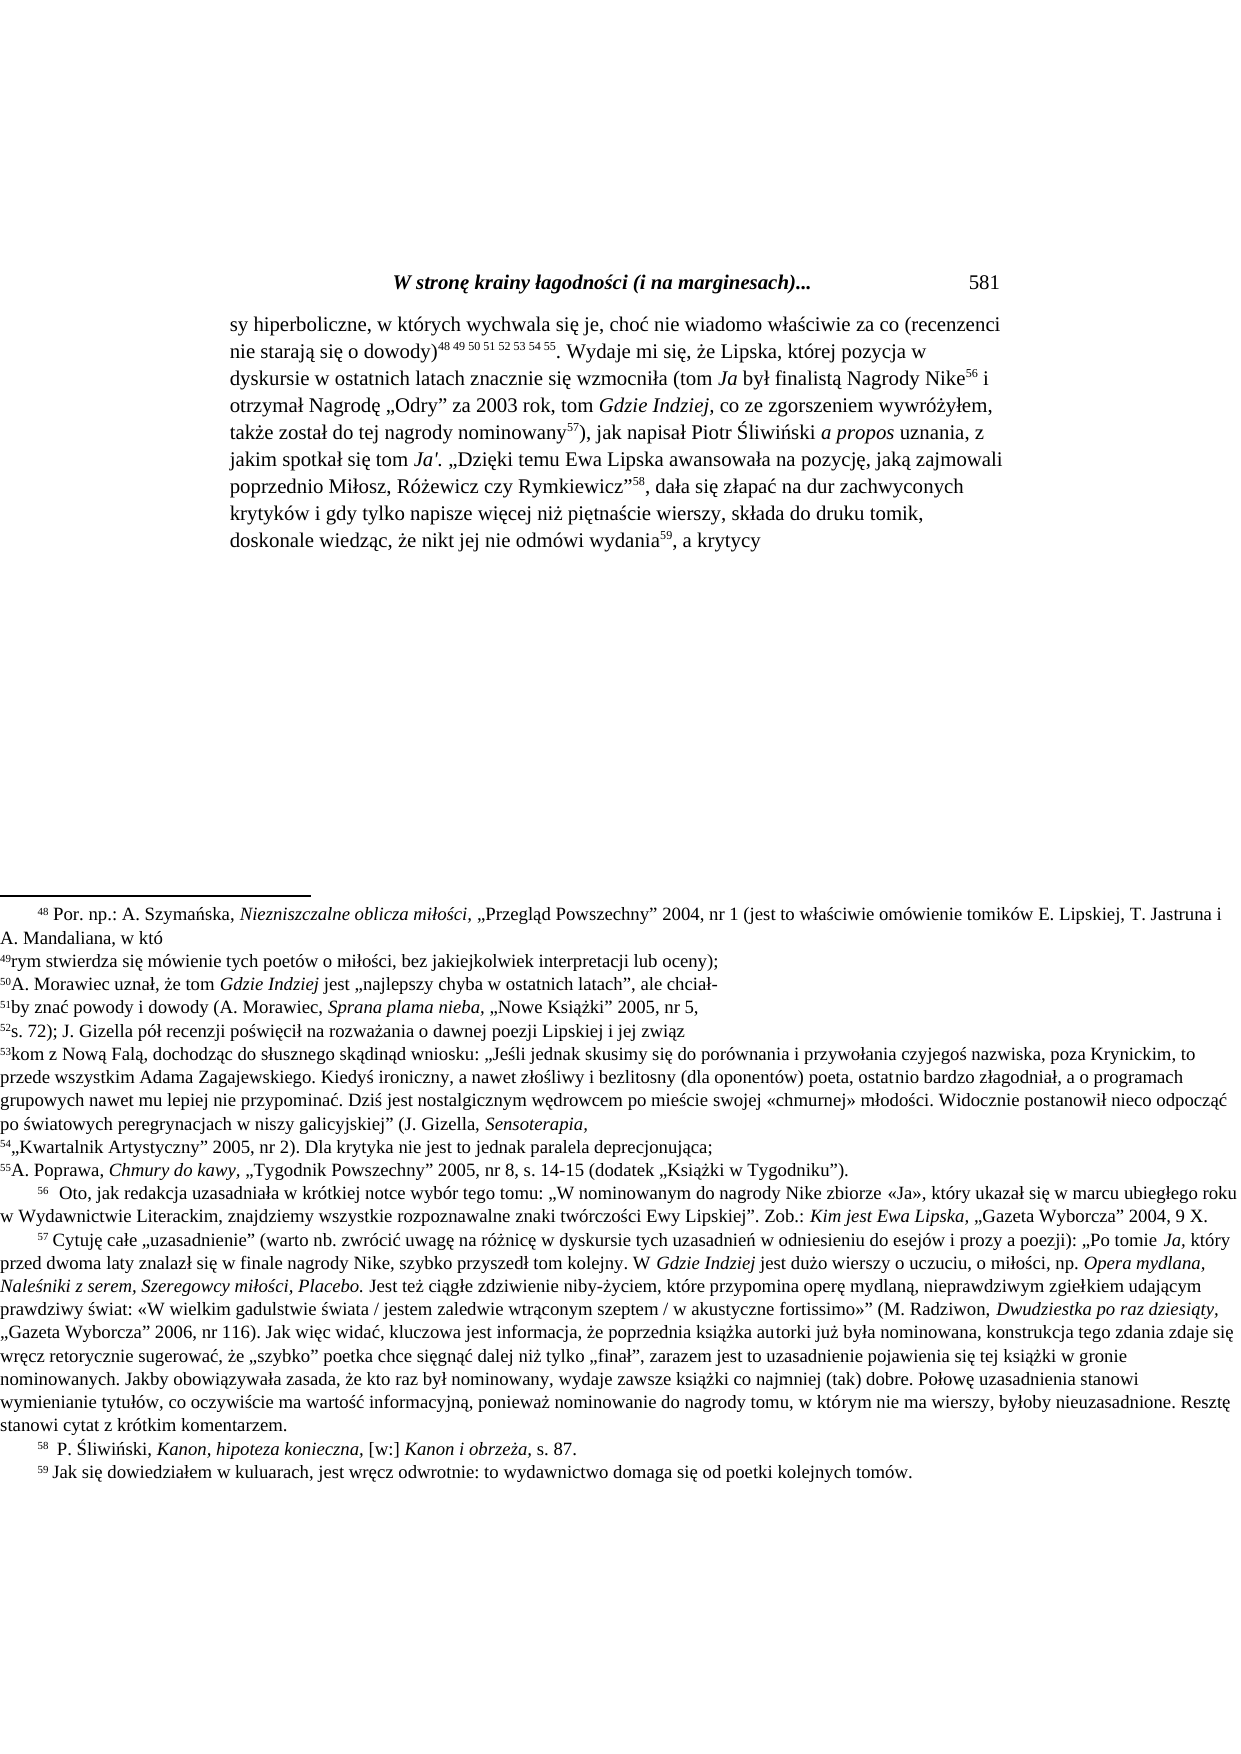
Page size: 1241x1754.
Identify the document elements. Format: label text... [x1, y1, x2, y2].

text by znać powody i dowody (A. Morawiec, Sprana plama nieba, „Nowe Książki” 2005, nr 5, [0, 994, 1241, 1018]
text A. Poprawa, Chmury do kawy, „Tygodnik Powszechny” 2005, nr 8, s. 14-15 (dodatek „Książki w Tygodniku”). [0, 1157, 1241, 1180]
text Oto, jak redakcja uzasadniała w krótkiej notce wybór tego tomu: „W nominowanym do nagrody Nike zbiorze «Ja», który ukazał się w marcu ubiegłego roku w Wydawnictwie Literackim, znajdziemy wszystkie rozpoznawalne znaki twórczości Ewy Lipskiej”. Zob.: Kim jest Ewa Lipska, „Gazeta Wyborcza” 2004, 9 X. [0, 1180, 1241, 1227]
text „Kwartalnik Artystyczny” 2005, nr 2). Dla krytyka nie jest to jednak paralela deprecjonująca; [0, 1134, 1241, 1157]
text sy hiperboliczne, w których wychwala się je, choć nie wiadomo właściwie za co (recenzenci nie starają się o dowody) . Wydaje mi się, że Lipska, której pozycja w dyskursie w ostatnich latach znacznie się wzmocniła (tom Ja był finalistą Nagrody Nike i otrzymał Nagrodę „Odry” za 2003 rok, tom Gdzie Indziej, co ze zgorszeniem wywróżyłem, także został do tej nagrody nomino­wany), jak napisał Piotr Śliwiński a propos uznania, z jakim spotkał się tom Ja'. „Dzięki temu Ewa Lipska awansowała na pozycję, jaką zajmowali poprzed­nio Miłosz, Różewicz czy Rymkiewicz”, dała się złapać na dur zachwyco­nych krytyków i gdy tylko napisze więcej niż piętnaście wierszy, składa do druku tomik, doskonale wiedząc, że nikt jej nie odmówi wydania, a krytycy [229, 309, 1011, 552]
text Cytuję całe „uzasadnienie” (warto nb. zwrócić uwagę na różnicę w dyskursie tych uzasadnień w odniesieniu do esejów i prozy a poezji): „Po tomie Ja, który przed dwoma laty znalazł się w finale nagrody Nike, szybko przyszedł tom kolejny. W Gdzie Indziej jest dużo wier­szy o uczuciu, o miłości, np. Opera mydlana, Naleśniki z serem, Szeregowcy miłości, Placebo. Jest też ciągłe zdziwienie niby-życiem, które przypomina operę mydlaną, nieprawdziwym zgieł­kiem udającym prawdziwy świat: «W wielkim gadulstwie świata / jestem zaledwie wtrąconym szeptem / w akustyczne fortissimo»” (M. Radziwon, Dwudziestka po raz dziesiąty, „Gazeta Wyborcza” 2006, nr 116). Jak więc widać, kluczowa jest informacja, że poprzednia książka au­torki już była nominowana, konstrukcja tego zdania zdaje się wręcz retorycznie sugerować, że „szybko” poetka chce sięgnąć dalej niż tylko „finał”, zarazem jest to uzasadnienie pojawienia się tej książki w gronie nominowanych. Jakby obowiązywała zasada, że kto raz był nominowany, wydaje zawsze książki co najmniej (tak) dobre. Połowę uzasadnienia stanowi wymienianie tytu­łów, co oczywiście ma wartość informacyjną, ponieważ nominowanie do nagrody tomu, w któ­rym nie ma wierszy, byłoby nieuzasadnione. Resztę stanowi cytat z krótkim komentarzem. [0, 1227, 1241, 1436]
text Jak się dowiedziałem w kuluarach, jest wręcz odwrotnie: to wydawnictwo domaga się od poetki kolejnych tomów. [0, 1459, 1241, 1482]
text P. Śliwiński, Kanon, hipoteza konieczna, [w:] Kanon i obrzeża, s. 87. [0, 1436, 1241, 1459]
text rym stwierdza się mówienie tych poetów o miłości, bez jakiejkolwiek interpretacji lub oceny); [0, 948, 1241, 971]
text Por. np.: A. Szymańska, Niezniszczalne oblicza miłości, „Przegląd Powszechny” 2004, nr 1 (jest to właściwie omówienie tomików E. Lipskiej, T. Jastruna i A. Mandaliana, w któ­ [0, 902, 1241, 948]
text s. 72); J. Gizella pół recenzji poświęcił na rozważania o dawnej poezji Lipskiej i jej związ­ [0, 1018, 1241, 1041]
text kom z Nową Falą, dochodząc do słusznego skądinąd wniosku: „Jeśli jednak skusimy się do porównania i przywołania czyjegoś nazwiska, poza Krynickim, to przede wszystkim Adama Zagajewskiego. Kiedyś ironiczny, a nawet złośliwy i bezlitosny (dla oponentów) poeta, ostat­nio bardzo złagodniał, a o programach grupowych nawet mu lepiej nie przypominać. Dziś jest nostalgicznym wędrowcem po mieście swojej «chmurnej» młodości. Widocznie postanowił nieco odpocząć po światowych peregrynacjach w niszy galicyjskiej” (J. Gizella, Sensoterapia, [0, 1041, 1241, 1134]
text A. Morawiec uznał, że tom Gdzie Indziej jest „najlepszy chyba w ostatnich latach”, ale chciał- [0, 971, 1241, 994]
